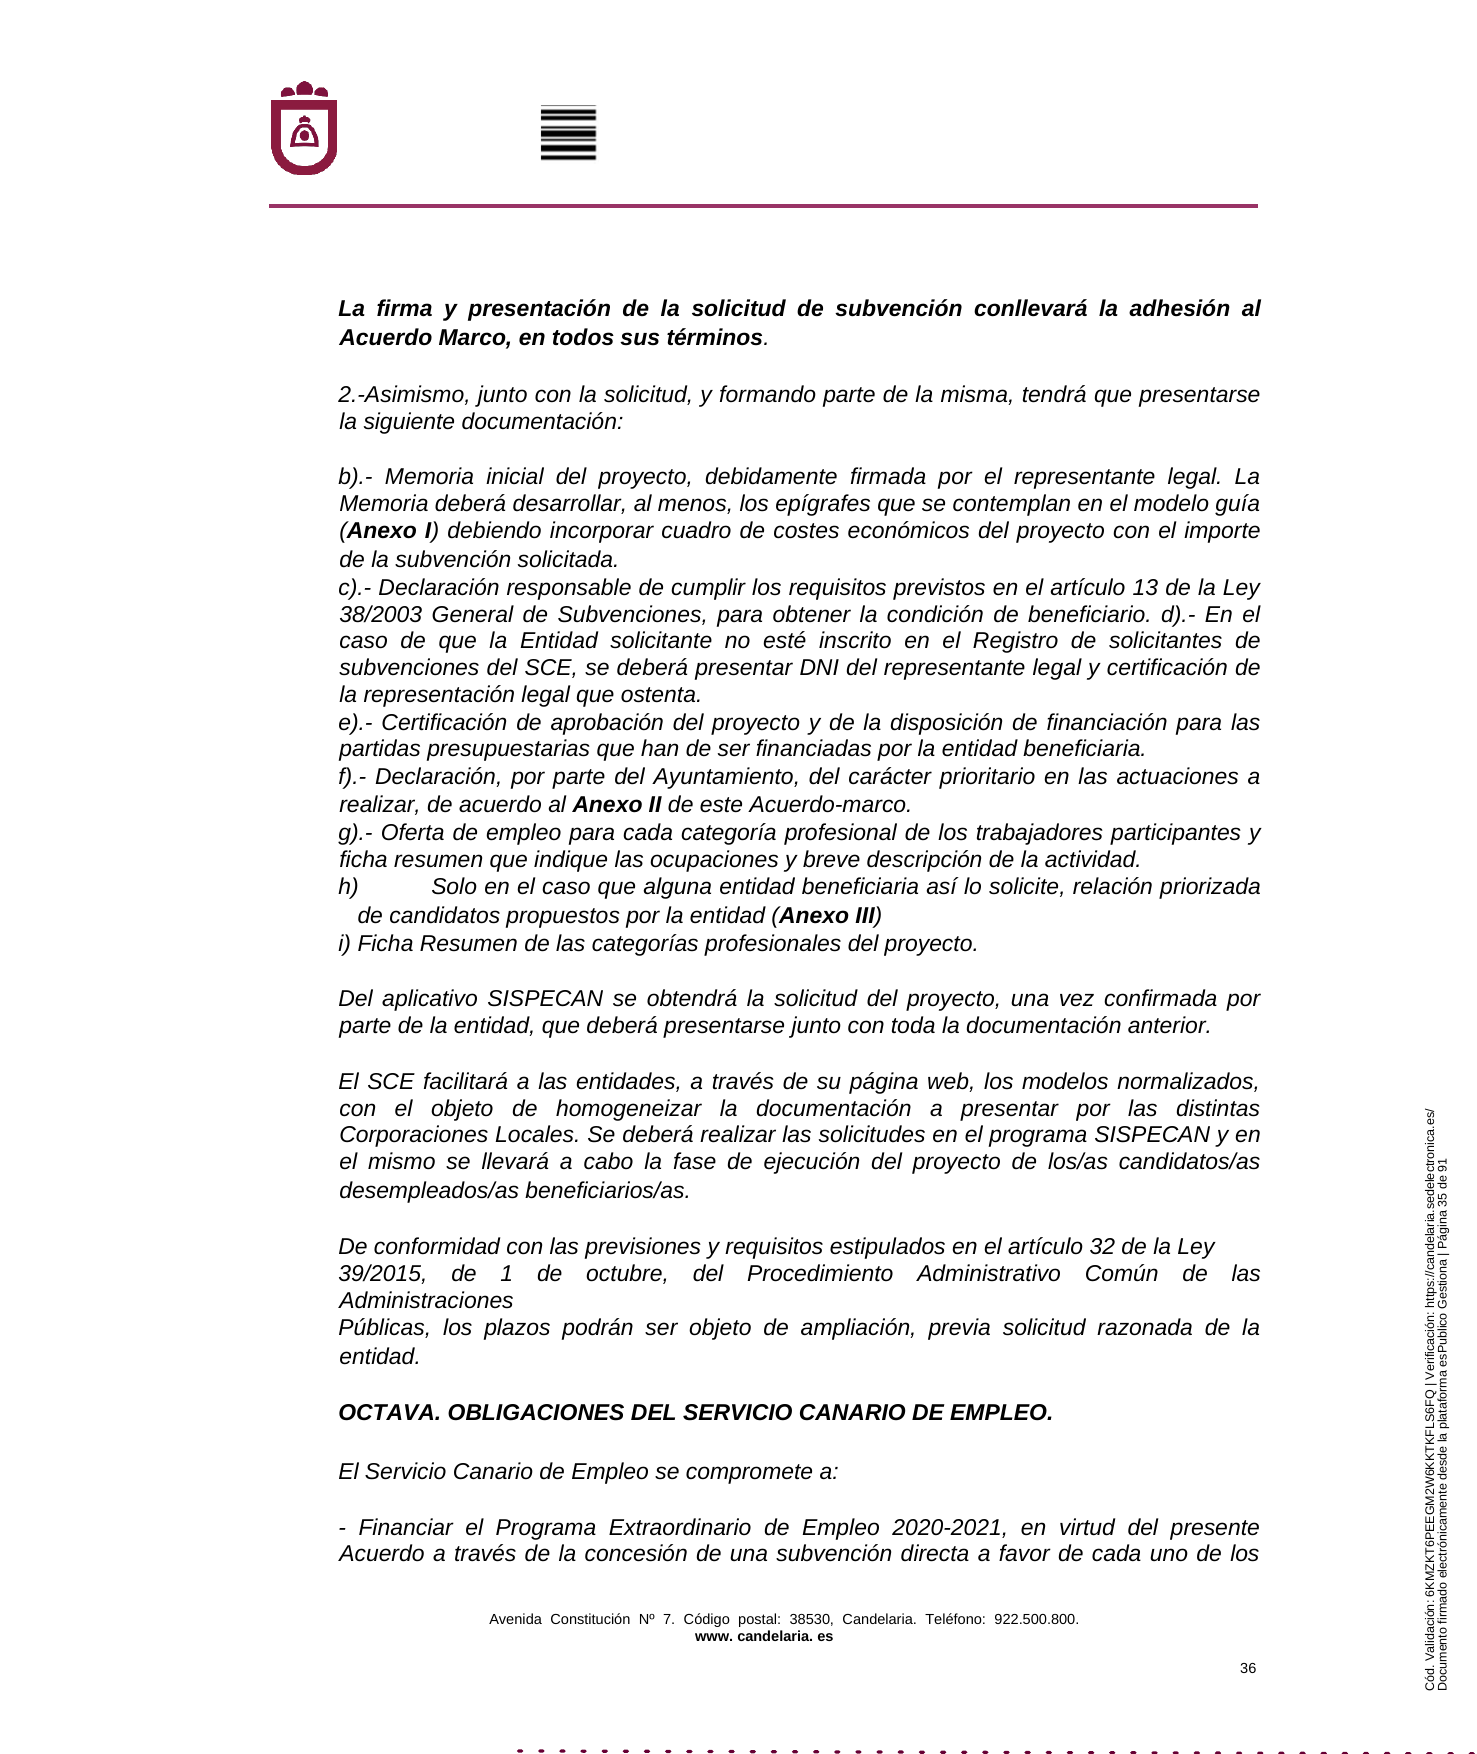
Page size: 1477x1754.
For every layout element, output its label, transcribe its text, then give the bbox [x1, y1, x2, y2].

text OCTAVA. OBLIGACIONES DEL SERVICIO CANARIO DE EMPLEO. [338, 1399, 1264, 1425]
text b).- Memoria inicial del proyecto, debidamente firmada por el representante legal. La Memoria deberá desarrollar, al menos, los epígrafes que se contemplan en el modelo guía (Anexo I) debiendo incorporar cuadro de costes económicos del proyecto con el importe de la subvención solicitada. [338, 463, 1263, 573]
text 39/2015, de 1 de octubre, del Procedimiento Administrativo Común de las Administraciones [338, 1260, 1263, 1313]
text g).- Oferta de empleo para cada categoría profesional de los trabajadores participantes y ficha resumen que indique las ocupaciones y breve descripción de la actividad. [338, 819, 1263, 872]
text c).- Declaración responsable de cumplir los requisitos previstos en el artículo 13 de la Ley 38/2003 General de Subvenciones, para obtener la condición de beneficiario. d).- En el caso de que la Entidad solicitante no esté inscrito en el Registro de solicitantes de subvenciones del SCE, se deberá presentar DNI del representante legal y certificación de la representación legal que ostenta. [338, 574, 1263, 707]
text e).- Certificación de aprobación del proyecto y de la disposición de financiación para las partidas presupuestarias que han de ser financiadas por la entidad beneficiaria. [338, 708, 1263, 762]
text Del aplicativo SISPECAN se obtendrá la solicitud del proyecto, una vez confirmada por parte de la entidad, que deberá presentarse junto con toda la documentación anterior. [338, 985, 1263, 1038]
text La firma y presentación de la solicitud de subvención conllevará la adhesión al Acuerdo Marco, en todos sus términos. [338, 295, 1264, 351]
text El SCE facilitará a las entidades, a través de su página web, los modelos normalizados, con el objeto de homogeneizar la documentación a presentar por las distintas Corporaciones Locales. Se deberá realizar las solicitudes en el programa SISPECAN y en el mismo se llevará a cabo la fase de ejecución del proyecto de los/as candidatos/as desempleados/as beneficiarios/as. [338, 1068, 1263, 1204]
text 2.-Asimismo, junto con la solicitud, y formando parte de la misma, tendrá que presentarse la siguiente documentación: [338, 381, 1263, 434]
text De conformidad con las previsiones y requisitos estipulados en el artículo 32 de la Ley [338, 1233, 1263, 1259]
text f).- Declaración, por parte del Ayuntamiento, del carácter prioritario en las actuaciones a realizar, de acuerdo al Anexo II de este Acuerdo-marco. [338, 763, 1263, 818]
text - Financiar el Programa Extraordinario de Empleo 2020-2021, en virtud del presente Acuerdo a través de la concesión de una subvención directa a favor de cada uno de los [338, 1513, 1263, 1567]
list Solo en el caso que alguna entidad beneficiaria así lo solicite, relación priorizada de candidatos propuestos por la entidad (Anexo III) [338, 873, 1263, 929]
text Públicas, los plazos podrán ser objeto de ampliación, previa solicitud razonada de la entidad. [338, 1314, 1263, 1370]
text El Servicio Canario de Empleo se compromete a: [338, 1458, 1263, 1484]
list Ficha Resumen de las categorías profesionales del proyecto. [338, 930, 1263, 956]
